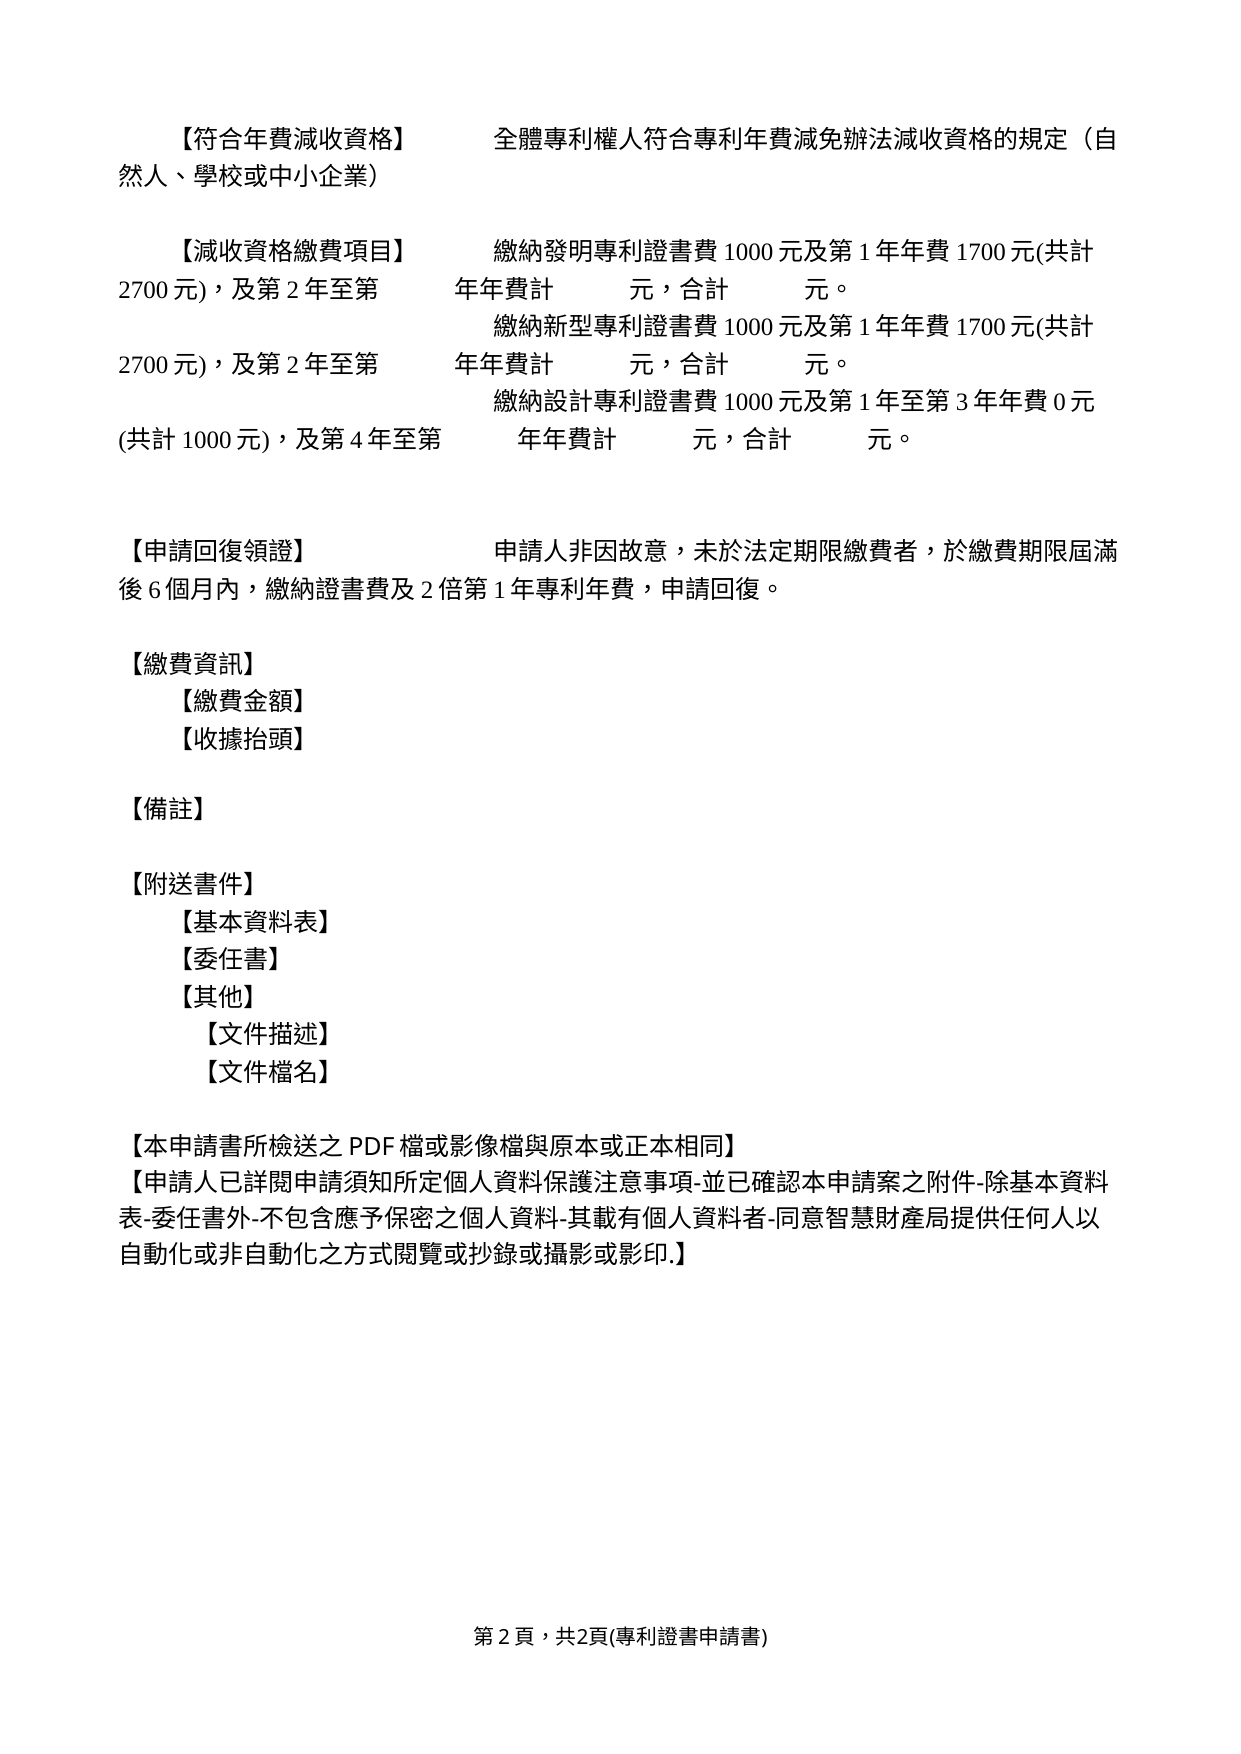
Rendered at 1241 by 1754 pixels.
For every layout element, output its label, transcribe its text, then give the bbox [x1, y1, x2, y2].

text 【文件檔名】 [118, 1051, 1122, 1088]
text 【申請人已詳閱申請須知所定個人資料保護注意事項-並已確認本申請案之附件-除基本資料表-委任書外-不包含應予保密之個人資料-其載有個人資料者-同意智慧財產局提供任何人以自動化或非自動化之方式閱覽或抄錄或攝影或影印.】 [118, 1162, 1122, 1271]
text 【收據抬頭】 [118, 718, 1122, 756]
text 【減收資格繳費項目】 繳納發明專利證書費1000元及第1年年費1700元(共計2700元)，及第2年至第 年年費計 元，合計 元。 [118, 231, 1122, 306]
text 【繳費金額】 [118, 681, 1122, 718]
text 【本申請書所檢送之PDF檔或影像檔與原本或正本相同】 [118, 1126, 1122, 1162]
text 【申請回復領證】 申請人非因故意，未於法定期限繳費者，於繳費期限屆滿後6個月內，繳納證書費及2倍第1年專利年費，申請回復。 [118, 531, 1122, 606]
text 【其他】 [118, 976, 1122, 1013]
text 【繳費資訊】 [118, 643, 1122, 681]
text 【文件描述】 [118, 1013, 1122, 1051]
text 繳納設計專利證書費1000元及第1年至第3年年費0元(共計1000元)，及第4年至第 年年費計 元，合計 元。 [118, 381, 1122, 456]
text 繳納新型專利證書費1000元及第1年年費1700元(共計2700元)，及第2年至第 年年費計 元，合計 元。 [118, 306, 1122, 381]
text 【符合年費減收資格】 全體專利權人符合專利年費減免辦法減收資格的規定（自然人、學校或中小企業） [118, 118, 1122, 193]
text 【備註】 [118, 790, 1122, 826]
text 【附送書件】 [118, 863, 1122, 901]
text 【基本資料表】 [118, 901, 1122, 938]
text 【委任書】 [118, 938, 1122, 976]
